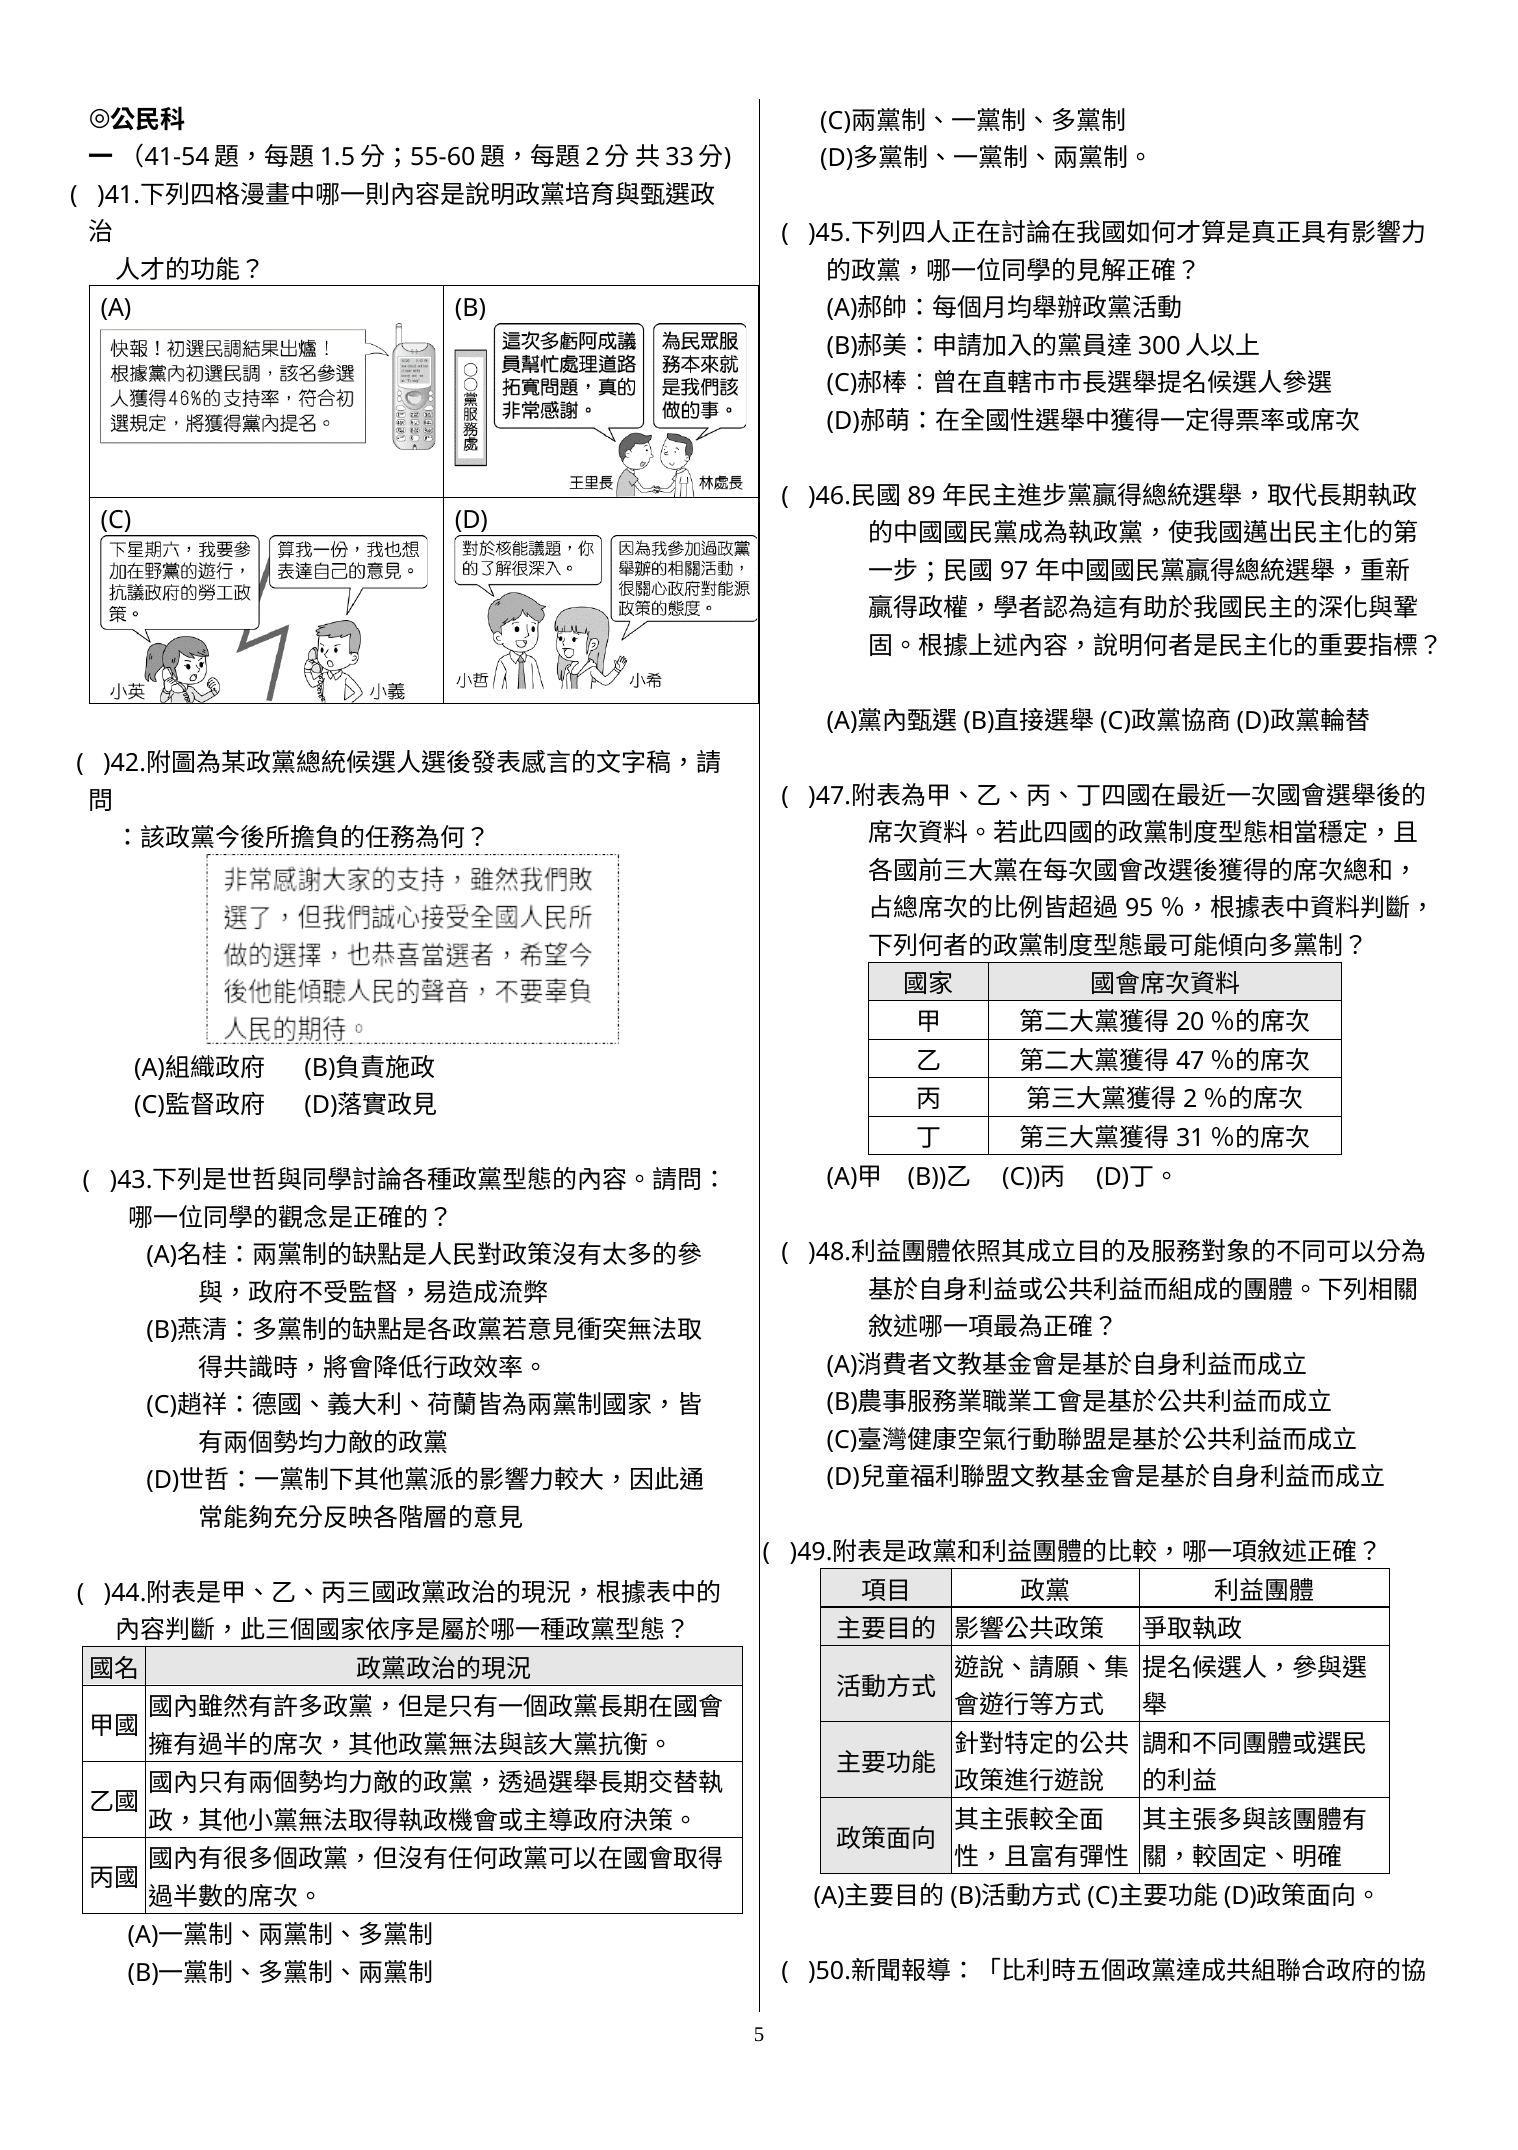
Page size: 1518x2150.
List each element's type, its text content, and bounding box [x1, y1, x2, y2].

table_cell (D) [444, 498, 758, 703]
text (A)一黨制、兩黨制、多黨制 [88, 1914, 737, 1951]
text 內容判斷，此三個國家依序是屬於哪一種政黨型態？ [63, 1608, 737, 1646]
text ( )50.新聞報導：「比利時五個政黨達成共組聯合政府的協 [781, 1949, 1429, 1987]
table_cell 第三大黨獲得 31 ％的席次 [989, 1117, 1341, 1154]
table_cell 乙 [869, 1040, 988, 1077]
text (B)燕清：多黨制的缺點是各政黨若意見衝突無法取 [113, 1308, 737, 1346]
table_header 政黨 [952, 1569, 1139, 1606]
table_cell 丙 [869, 1078, 988, 1116]
table_cell 提名候選人，參與選舉 [1140, 1646, 1389, 1721]
table_cell 針對特定的公共政策進行遊說 [952, 1722, 1139, 1797]
table_header 政黨政治的現況 [146, 1647, 742, 1684]
text 與，政府不受監督，易造成流弊 [113, 1271, 737, 1308]
table_header (A) [90, 286, 443, 497]
table_header 項目 [821, 1569, 951, 1606]
text (C)兩黨制、一黨制、多黨制 [781, 99, 1429, 137]
text (A)甲 (B))乙 (C))丙 (D)丁。 [781, 1155, 1429, 1193]
text (A)名桂：兩黨制的缺點是人民對政策沒有太多的參 [113, 1233, 737, 1271]
table_cell 主要目的 [821, 1608, 951, 1645]
text (C)監督政府 (D)落實政見 [88, 1083, 737, 1121]
table_cell 國內雖然有許多政黨，但是只有一個政黨長期在國會擁有過半的席次，其他政黨無法與該大黨抗衡。 [146, 1686, 742, 1761]
table_cell 甲國 [83, 1686, 145, 1761]
text 常能夠充分反映各階層的意見 [113, 1496, 737, 1533]
text ( )45.下列四人正在討論在我國如何才算是真正具有影響力 [781, 212, 1429, 249]
table_cell 主要功能 [821, 1722, 951, 1797]
picture [454, 535, 758, 689]
text ( )49.附表是政黨和利益團體的比較，哪一項敘述正確？ [760, 1530, 1429, 1568]
picture [454, 323, 747, 497]
table_cell 調和不同團體或選民的利益 [1140, 1722, 1389, 1797]
text 有兩個勢均力敵的政黨 [113, 1421, 737, 1458]
text ◎公民科 [88, 99, 737, 135]
picture [100, 535, 428, 703]
text (A)黨內甄選 (B)直接選舉 (C)政黨協商 (D)政黨輪替 [781, 699, 1429, 737]
text (A)郝帥：每個月均舉辦政黨活動 [781, 287, 1429, 324]
text (D)郝萌：在全國性選舉中獲得一定得票率或席次 [781, 399, 1429, 437]
table_cell 丁 [869, 1117, 988, 1154]
text ( )43.下列是世哲與同學討論各種政黨型態的內容。請問： [76, 1158, 737, 1196]
text ( )48.利益團體依照其成立目的及服務對象的不同可以分為基於自身利益或公共利益而組成的團體。下列相關敘述哪一項最為正確？ [781, 1230, 1429, 1343]
list （41-54題，每題1.5分；55-60題，每題2分 共33分) [88, 135, 737, 173]
text ( )46.民國 89 年民主進步黨贏得總統選舉，取代長期執政的中國國民黨成為執政黨，使我國邁出民主化的第一步；民國 97 年中國國民黨贏得總統選舉，重新贏得政權，學者認為這有助於我國民主的深化與鞏固。根據上述內容，說明何者是民主化的重要指標？ [781, 474, 1429, 699]
table_header 國會席次資料 [989, 963, 1341, 1000]
text ( )41.下列四格漫畫中哪一則內容是說明政黨培育與甄選政治 [63, 173, 734, 248]
text (A)主要目的 (B)活動方式 (C)主要功能 (D)政策面向。 [781, 1874, 1429, 1912]
table_cell 遊說、請願、集會遊行等方式 [952, 1646, 1139, 1721]
table_header (B) [444, 286, 758, 497]
picture [100, 323, 436, 450]
table_cell 第二大黨獲得 20 ％的席次 [989, 1001, 1341, 1039]
table_cell 國內只有兩個勢均力敵的政黨，透過選舉長期交替執政，其他小黨無法取得執政機會或主導政府決策。 [146, 1762, 742, 1837]
text ( )44.附表是甲、乙、丙三國政黨政治的現況，根據表中的 [63, 1571, 737, 1608]
text (B)一黨制、多黨制、兩黨制 [88, 1951, 737, 1989]
text ：該政黨今後所擔負的任務為何？ [76, 817, 737, 854]
table_cell 影響公共政策 [952, 1608, 1139, 1645]
text (A)消費者文教基金會是基於自身利益而成立 [781, 1343, 1429, 1380]
table_cell 國內有很多個政黨，但沒有任何政黨可以在國會取得過半數的席次。 [146, 1838, 742, 1913]
text 得共識時，將會降低行政效率。 [113, 1346, 737, 1383]
text 的政黨，哪一位同學的見解正確？ [781, 249, 1429, 287]
table_cell (C) [90, 498, 443, 703]
table_cell 活動方式 [821, 1646, 951, 1721]
table_cell 丙國 [83, 1838, 145, 1913]
text (D)多黨制、一黨制、兩黨制。 [781, 137, 1429, 174]
text 人才的功能？ [63, 248, 734, 285]
table_cell 甲 [869, 1001, 988, 1039]
table_cell 第二大黨獲得 47 ％的席次 [989, 1040, 1341, 1077]
text (B)郝美：申請加入的黨員達300人以上 [781, 324, 1429, 362]
text (C)趙祥：德國、義大利、荷蘭皆為兩黨制國家，皆 [113, 1383, 737, 1421]
text 哪一位同學的觀念是正確的？ [76, 1196, 737, 1233]
text ( )47.附表為甲、乙、丙、丁四國在最近一次國會選舉後的 席次資料。若此四國的政黨制度型態相當穩定，且各國前三大黨在每次國會改選後獲得的席次總和，占總席次的比例皆超過 95 ％，根據表中資料判斷，下列何者的政黨制度型態最可能傾向多黨制？ [781, 774, 1429, 962]
table_cell 政策面向 [821, 1798, 951, 1873]
table_cell 乙國 [83, 1762, 145, 1837]
table_header 國家 [869, 963, 988, 1000]
table_header 國名 [83, 1647, 145, 1684]
text (C)臺灣健康空氣行動聯盟是基於公共利益而成立 [781, 1418, 1429, 1455]
text (C)郝棒︰曾在直轄市市長選舉提名候選人參選 [781, 362, 1429, 399]
text (D)兒童福利聯盟文教基金會是基於自身利益而成立 [781, 1455, 1429, 1493]
table_header 利益團體 [1140, 1569, 1389, 1606]
text (B)農事服務業職業工會是基於公共利益而成立 [781, 1380, 1429, 1418]
text (D)世哲：一黨制下其他黨派的影響力較大，因此通 [113, 1458, 737, 1496]
table_cell 爭取執政 [1140, 1608, 1389, 1645]
table_cell 其主張多與該團體有關，較固定、明確 [1140, 1798, 1389, 1873]
text ( )42.附圖為某政黨總統候選人選後發表感言的文字稿，請問 [76, 742, 737, 817]
table_cell 第三大黨獲得 2 ％的席次 [989, 1078, 1341, 1116]
text (A)組織政府 (B)負責施政 [88, 1046, 737, 1083]
table_cell 其主張較全面性，且富有彈性 [952, 1798, 1139, 1873]
